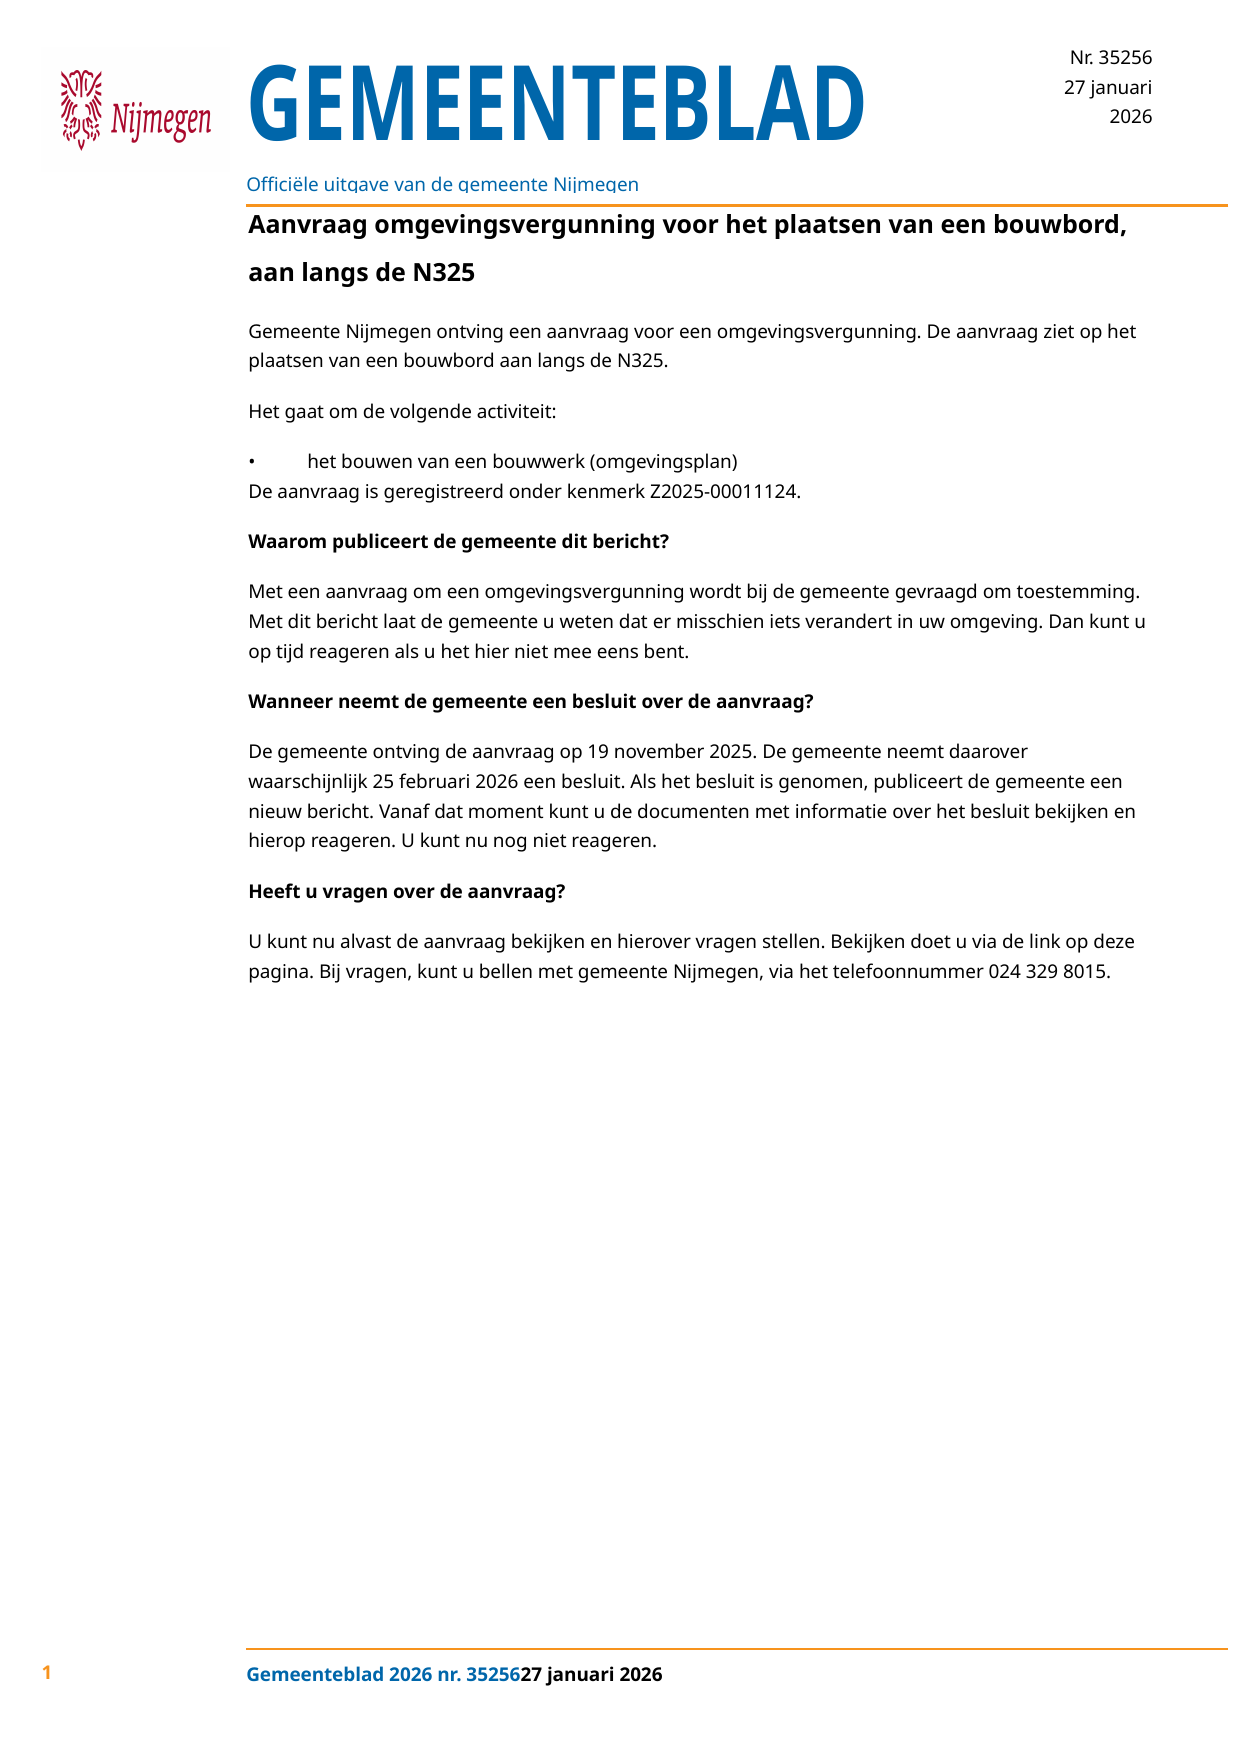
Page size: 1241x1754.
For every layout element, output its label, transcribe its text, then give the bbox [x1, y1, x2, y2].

text Wanneer neemt de gemeente een besluit over de aanvraag? [248, 688, 1152, 714]
list het bouwen van een bouwwerk (omgevingsplan) [248, 448, 1152, 474]
text U kunt nu alvast de aanvraag bekijken en hierover vragen stellen. Bekijken doet u via de link op deze pagina. Bij vragen, kunt u bellen met gemeente Nijmegen, via het telefoonnummer 024 329 8015. [248, 928, 1152, 984]
text Gemeente Nijmegen ontving een aanvraag voor een omgevingsvergunning. De aanvraag ziet op het plaatsen van een bouwbord aan langs de N325. [248, 318, 1152, 373]
picture [41, 47, 231, 172]
text De aanvraag is geregistreerd onder kenmerk Z2025-00011124. [248, 478, 1152, 504]
text De gemeente ontving de aanvraag op 19 november 2025. De gemeente neemt daarover waarschijnlijk 25 februari 2026 een besluit. Als het besluit is genomen, publiceert de gemeente een nieuw bericht. Vanaf dat moment kunt u de documenten met informatie over het besluit bekijken en hierop reageren. U kunt nu nog niet reageren. [248, 739, 1152, 853]
text Waarom publiceert de gemeente dit bericht? [248, 528, 1152, 554]
text Aanvraag omgevingsvergunning voor het plaatsen van een bouwbord, aan langs de N325 [248, 207, 1152, 288]
text Met een aanvraag om een omgevingsvergunning wordt bij de gemeente gevraagd om toestemming. Met dit bericht laat de gemeente u weten dat er misschien iets verandert in uw omgeving. Dan kunt u op tijd reageren als u het hier niet mee eens bent. [248, 579, 1152, 664]
text Heeft u vragen over de aanvraag? [248, 878, 1152, 904]
text Het gaat om de volgende activiteit: [248, 398, 1152, 424]
